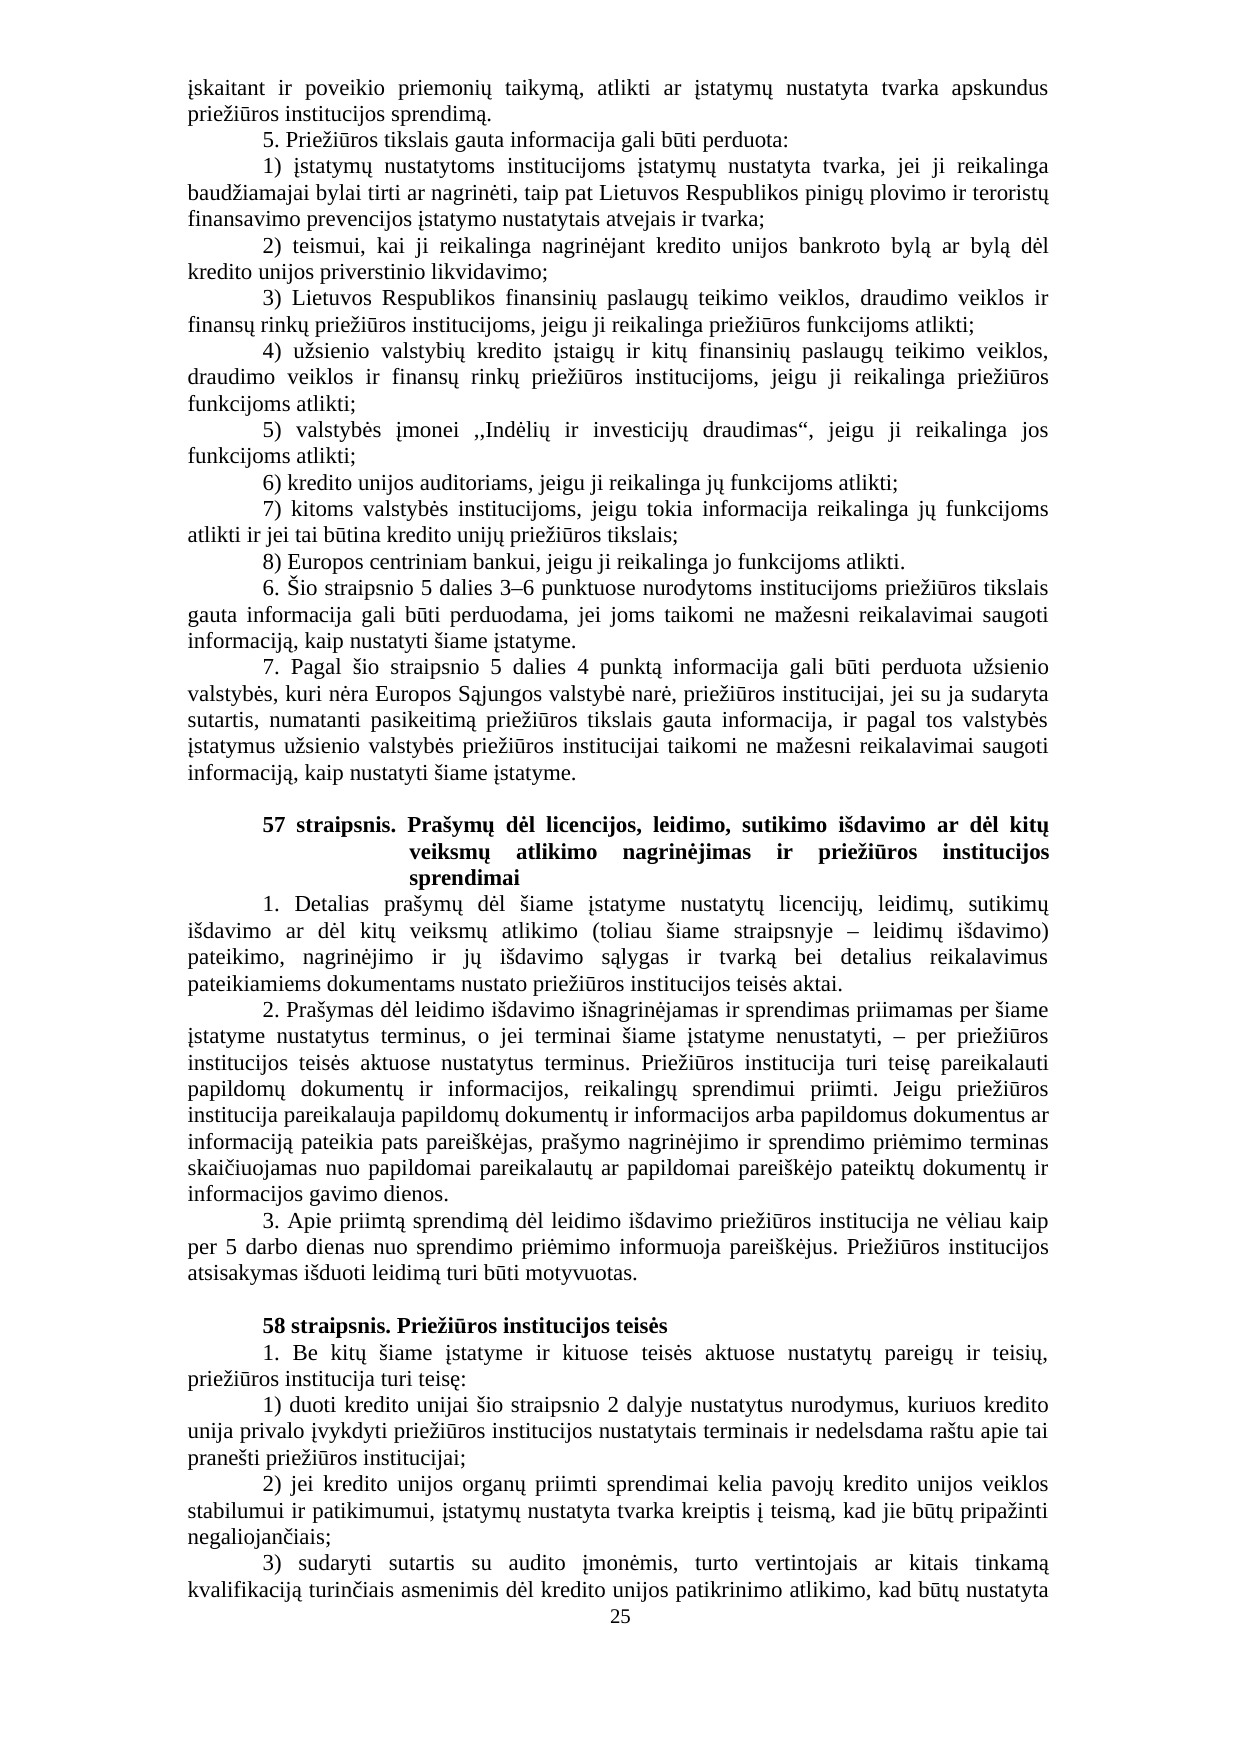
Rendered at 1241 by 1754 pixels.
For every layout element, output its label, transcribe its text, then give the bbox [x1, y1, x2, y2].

text 5) valstybės įmonei ,,Indėlių ir investicijų draudimas“, jeigu ji reikalinga jos funkcijoms atlikti; [187, 416, 1050, 469]
text 58 straipsnis. Priežiūros institucijos teisės [187, 1312, 1050, 1338]
text 1. Be kitų šiame įstatyme ir kituose teisės aktuose nustatytų pareigų ir teisių, priežiūros institucija turi teisę: [187, 1338, 1050, 1391]
text 5. Priežiūros tikslais gauta informacija gali būti perduota: [187, 126, 1050, 153]
text 7) kitoms valstybės institucijoms, jeigu tokia informacija reikalinga jų funkcijoms atlikti ir jei tai būtina kredito unijų priežiūros tikslais; [187, 495, 1050, 548]
text 1) įstatymų nustatytoms institucijoms įstatymų nustatyta tvarka, jei ji reikalinga baudžiamajai bylai tirti ar nagrinėti, taip pat Lietuvos Respublikos pinigų plovimo ir teroristų finansavimo prevencijos įstatymo nustatytais atvejais ir tvarka; [187, 153, 1050, 232]
text 6) kredito unijos auditoriams, jeigu ji reikalinga jų funkcijoms atlikti; [187, 469, 1050, 495]
text 1. Detalias prašymų dėl šiame įstatyme nustatytų licencijų, leidimų, sutikimų išdavimo ar dėl kitų veiksmų atlikimo (toliau šiame straipsnyje – leidimų išdavimo) pateikimo, nagrinėjimo ir jų išdavimo sąlygas ir tvarką bei detalius reikalavimus pateikiamiems dokumentams nustato priežiūros institucijos teisės aktai. [187, 891, 1050, 996]
text 8) Europos centriniam bankui, jeigu ji reikalinga jo funkcijoms atlikti. [187, 548, 1050, 574]
text 3) Lietuvos Respublikos finansinių paslaugų teikimo veiklos, draudimo veiklos ir finansų rinkų priežiūros institucijoms, jeigu ji reikalinga priežiūros funkcijoms atlikti; [187, 284, 1050, 337]
text 2. Prašymas dėl leidimo išdavimo išnagrinėjamas ir sprendimas priimamas per šiame įstatyme nustatytus terminus, o jei terminai šiame įstatyme nenustatyti, – per priežiūros institucijos teisės aktuose nustatytus terminus. Priežiūros institucija turi teisę pareikalauti papildomų dokumentų ir informacijos, reikalingų sprendimui priimti. Jeigu priežiūros institucija pareikalauja papildomų dokumentų ir informacijos arba papildomus dokumentus ar informaciją pateikia pats pareiškėjas, prašymo nagrinėjimo ir sprendimo priėmimo terminas skaičiuojamas nuo papildomai pareikalautų ar papildomai pareiškėjo pateiktų dokumentų ir informacijos gavimo dienos. [187, 996, 1050, 1207]
text 4) užsienio valstybių kredito įstaigų ir kitų finansinių paslaugų teikimo veiklos, draudimo veiklos ir finansų rinkų priežiūros institucijoms, jeigu ji reikalinga priežiūros funkcijoms atlikti; [187, 337, 1050, 416]
text 3) sudaryti sutartis su audito įmonėmis, turto vertintojais ar kitais tinkamą kvalifikaciją turinčiais asmenimis dėl kredito unijos patikrinimo atlikimo, kad būtų nustatyta [187, 1549, 1050, 1602]
text 7. Pagal šio straipsnio 5 dalies 4 punktą informacija gali būti perduota užsienio valstybės, kuri nėra Europos Sąjungos valstybė narė, priežiūros institucijai, jei su ja sudaryta sutartis, numatanti pasikeitimą priežiūros tikslais gauta informacija, ir pagal tos valstybės įstatymus užsienio valstybės priežiūros institucijai taikomi ne mažesni reikalavimai saugoti informaciją, kaip nustatyti šiame įstatyme. [187, 653, 1050, 785]
text 3. Apie priimtą sprendimą dėl leidimo išdavimo priežiūros institucija ne vėliau kaip per 5 darbo dienas nuo sprendimo priėmimo informuoja pareiškėjus. Priežiūros institucijos atsisakymas išduoti leidimą turi būti motyvuotas. [187, 1207, 1050, 1286]
text 2) jei kredito unijos organų priimti sprendimai kelia pavojų kredito unijos veiklos stabilumui ir patikimumui, įstatymų nustatyta tvarka kreiptis į teismą, kad jie būtų pripažinti negaliojančiais; [187, 1470, 1050, 1549]
text 1) duoti kredito unijai šio straipsnio 2 dalyje nustatytus nurodymus, kuriuos kredito unija privalo įvykdyti priežiūros institucijos nustatytais terminais ir nedelsdama raštu apie tai pranešti priežiūros institucijai; [187, 1391, 1050, 1470]
text 2) teismui, kai ji reikalinga nagrinėjant kredito unijos bankroto bylą ar bylą dėl kredito unijos priverstinio likvidavimo; [187, 232, 1050, 284]
text įskaitant ir poveikio priemonių taikymą, atlikti ar įstatymų nustatyta tvarka apskundus priežiūros institucijos sprendimą. [187, 73, 1050, 126]
text 6. Šio straipsnio 5 dalies 3–6 punktuose nurodytoms institucijoms priežiūros tikslais gauta informacija gali būti perduodama, jei joms taikomi ne mažesni reikalavimai saugoti informaciją, kaip nustatyti šiame įstatyme. [187, 574, 1050, 653]
text 57 straipsnis. Prašymų dėl licencijos, leidimo, sutikimo išdavimo ar dėl kitų veiksmų atlikimo nagrinėjimas ir priežiūros institucijos sprendimai [262, 811, 1050, 891]
